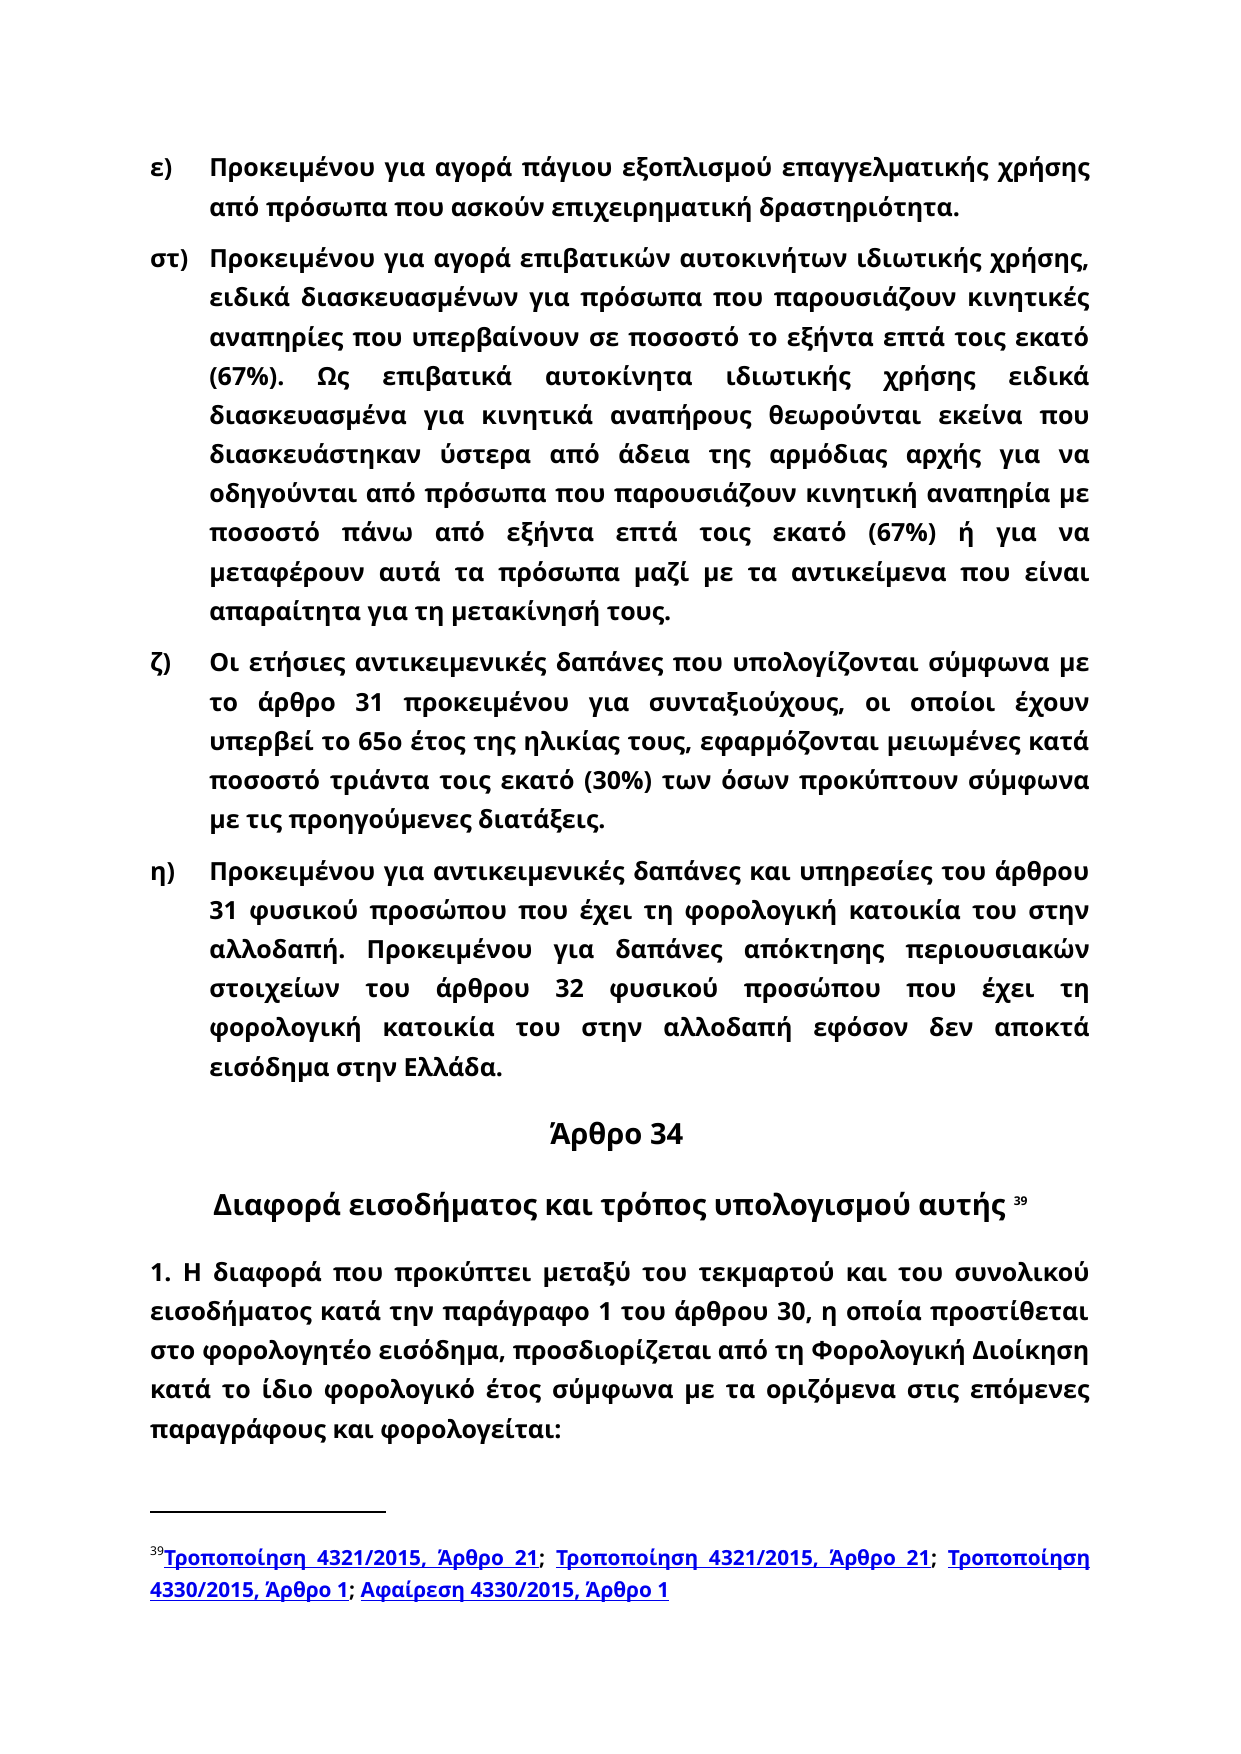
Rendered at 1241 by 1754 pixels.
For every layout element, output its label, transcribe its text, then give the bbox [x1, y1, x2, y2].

text 1. Η διαφορά που προκύπτει μεταξύ του τεκμαρτού και του συνολικού εισοδήματος κατά την παράγραφο 1 του άρθρου 30, η οποία προστίθεται στο φορολογητέο εισόδημα, προσδιορίζεται από τη Φορολογική Διοίκηση κατά το ίδιο φορολογικό έτος σύμφωνα με τα οριζόμενα στις επόμενες παραγράφους και φορολογείται: [150, 1254, 1090, 1445]
subtitle Άρθρο 34 [150, 1113, 1090, 1153]
list ε) Προκειμένου για αγορά πάγιου εξοπλισμού επαγγελματικής χρήσης από πρόσωπα που ασκούν επιχειρηματική δραστηριότητα. [150, 150, 1090, 223]
list στ) Προκειμένου για αγορά επιβατικών αυτοκινήτων ιδιωτικής χρήσης, ειδικά διασκευασμένων για πρόσωπα που παρουσιάζουν κινητικές αναπηρίες που υπερβαίνουν σε ποσοστό το εξήντα επτά τοις εκατό (67%). Ως επιβατικά αυτοκίνητα ιδιωτικής χρήσης ειδικά διασκευασμένα για κινητικά αναπήρους θεωρούνται εκείνα που διασκευάστηκαν ύστερα από άδεια της αρμόδιας αρχής για να οδηγούνται από πρόσωπα που παρουσιάζουν κινητική αναπηρία με ποσοστό πάνω από εξήντα επτά τοις εκατό (67%) ή για να μεταφέρουν αυτά τα πρόσωπα μαζί με τα αντικείμενα που είναι απαραίτητα για τη μετακίνησή τους. [150, 241, 1090, 627]
list η) Προκειμένου για αντικειμενικές δαπάνες και υπηρεσίες του άρθρου 31 φυσικού προσώπου που έχει τη φορολογική κατοικία του στην αλλοδαπή. Προκειμένου για δαπάνες απόκτησης περιουσιακών στοιχείων του άρθρου 32 φυσικού προσώπου που έχει τη φορολογική κατοικία του στην αλλοδαπή εφόσον δεν αποκτά εισόδημα στην Ελλάδα. [150, 853, 1090, 1083]
list ζ) Οι ετήσιες αντικειμενικές δαπάνες που υπολογίζονται σύμφωνα με το άρθρο 31 προκειμένου για συνταξιούχους, οι οποίοι έχουν υπερβεί το 65ο έτος της ηλικίας τους, εφαρμόζονται μειωμένες κατά ποσοστό τριάντα τοις εκατό (30%) των όσων προκύπτουν σύμφωνα με τις προηγούμενες διατάξεις. [150, 645, 1090, 836]
text Τροποποίηση 4321/2015, Άρθρο 21; Τροποποίηση 4321/2015, Άρθρο 21; Τροποποίηση 4330/2015, Άρθρο 1; Αφαίρεση 4330/2015, Άρθρο 1 [150, 1543, 1090, 1604]
subtitle Διαφορά εισοδήματος και τρόπος υπολογισμού αυτής [150, 1184, 1090, 1224]
